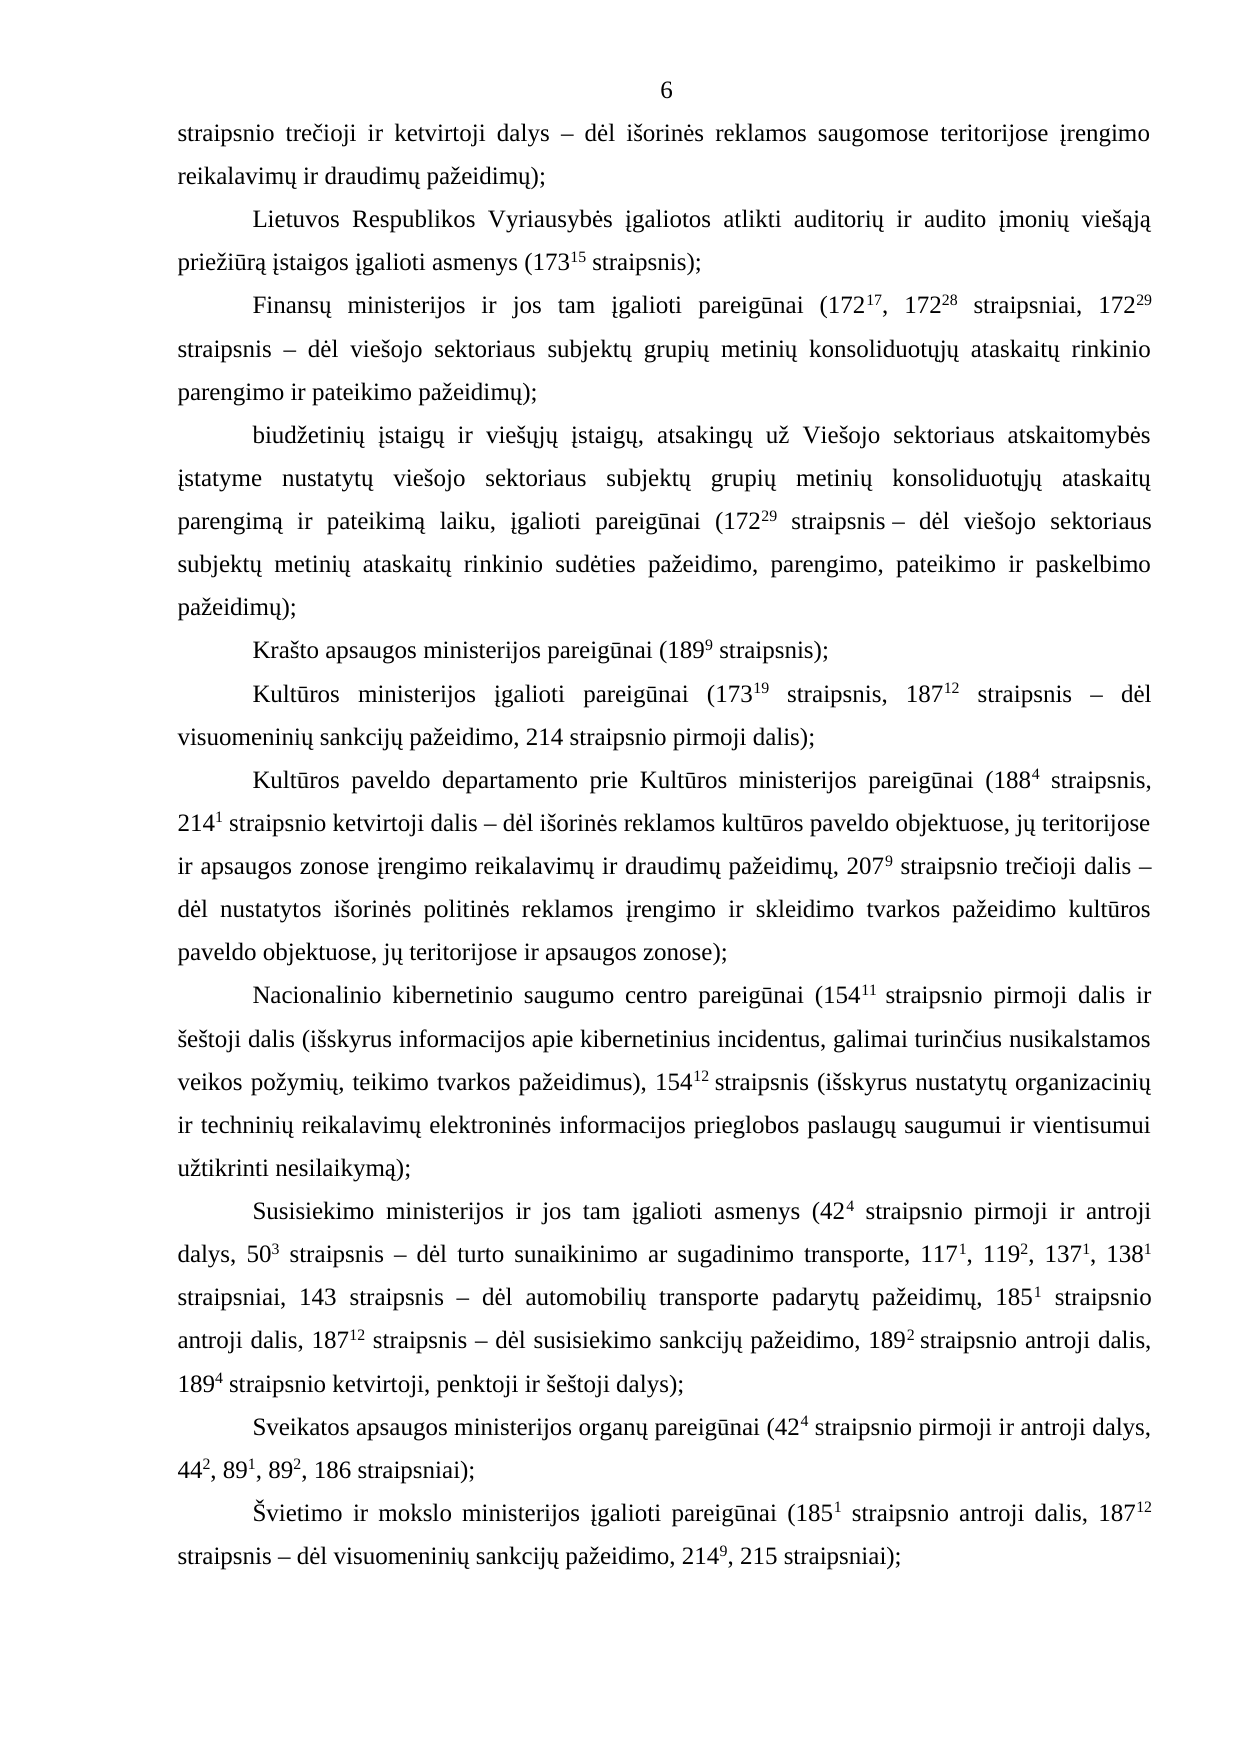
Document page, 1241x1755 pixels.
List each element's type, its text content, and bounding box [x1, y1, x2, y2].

text biudžetinių įstaigų ir viešųjų įstaigų, atsakingų už Viešojo sektoriaus atskaitomybės įstatyme nustatytų viešojo sektoriaus subjektų grupių metinių konsoliduotųjų ataskaitų parengimą ir pateikimą laiku, įgalioti pareigūnai (17229 straipsnis – dėl viešojo sektoriaus subjektų metinių ataskaitų rinkinio sudėties pažeidimo, parengimo, pateikimo ir paskelbimo pažeidimų); [177, 420, 1152, 621]
text Susisiekimo ministerijos ir jos tam įgalioti asmenys (424 straipsnio pirmoji ir antroji dalys, 503 straipsnis – dėl turto sunaikinimo ar sugadinimo transporte, 1171, 1192, 1371, 1381 straipsniai, 143 straipsnis – dėl automobilių transporte padarytų pažeidimų, 1851 straipsnio antroji dalis, 18712 straipsnis – dėl susisiekimo sankcijų pažeidimo, 1892 straipsnio antroji dalis, 1894 straipsnio ketvirtoji, penktoji ir šeštoji dalys); [177, 1196, 1152, 1397]
text Finansų ministerijos ir jos tam įgalioti pareigūnai (17217, 17228 straipsniai, 17229 straipsnis – dėl viešojo sektoriaus subjektų grupių metinių konsoliduotųjų ataskaitų rinkinio parengimo ir pateikimo pažeidimų); [177, 291, 1152, 406]
text Krašto apsaugos ministerijos pareigūnai (1899 straipsnis); [177, 636, 1152, 664]
text Kultūros ministerijos įgalioti pareigūnai (17319 straipsnis, 18712 straipsnis – dėl visuomeninių sankcijų pažeidimo, 214 straipsnio pirmoji dalis); [177, 679, 1152, 751]
text Lietuvos Respublikos Vyriausybės įgaliotos atlikti auditorių ir audito įmonių viešąją priežiūrą įstaigos įgalioti asmenys (17315 straipsnis); [177, 204, 1152, 276]
text Sveikatos apsaugos ministerijos organų pareigūnai (424 straipsnio pirmoji ir antroji dalys, 442, 891, 892, 186 straipsniai); [177, 1412, 1152, 1484]
text Kultūros paveldo departamento prie Kultūros ministerijos pareigūnai (1884 straipsnis, 2141 straipsnio ketvirtoji dalis – dėl išorinės reklamos kultūros paveldo objektuose, jų teritorijose ir apsaugos zonose įrengimo reikalavimų ir draudimų pažeidimų, 2079 straipsnio trečioji dalis – dėl nustatytos išorinės politinės reklamos įrengimo ir skleidimo tvarkos pažeidimo kultūros paveldo objektuose, jų teritorijose ir apsaugos zonose); [177, 765, 1152, 966]
text Švietimo ir mokslo ministerijos įgalioti pareigūnai (1851 straipsnio antroji dalis, 18712 straipsnis – dėl visuomeninių sankcijų pažeidimo, 2149, 215 straipsniai); [177, 1498, 1152, 1570]
text Nacionalinio kibernetinio saugumo centro pareigūnai (15411 straipsnio pirmoji dalis ir šeštoji dalis (išskyrus informacijos apie kibernetinius incidentus, galimai turinčius nusikalstamos veikos požymių, teikimo tvarkos pažeidimus), 15412 straipsnis (išskyrus nustatytų organizacinių ir techninių reikalavimų elektroninės informacijos prieglobos paslaugų saugumui ir vientisumui užtikrinti nesilaikymą); [177, 981, 1152, 1182]
text straipsnio trečioji ir ketvirtoji dalys – dėl išorinės reklamos saugomose teritorijose įrengimo reikalavimų ir draudimų pažeidimų); [177, 118, 1152, 190]
